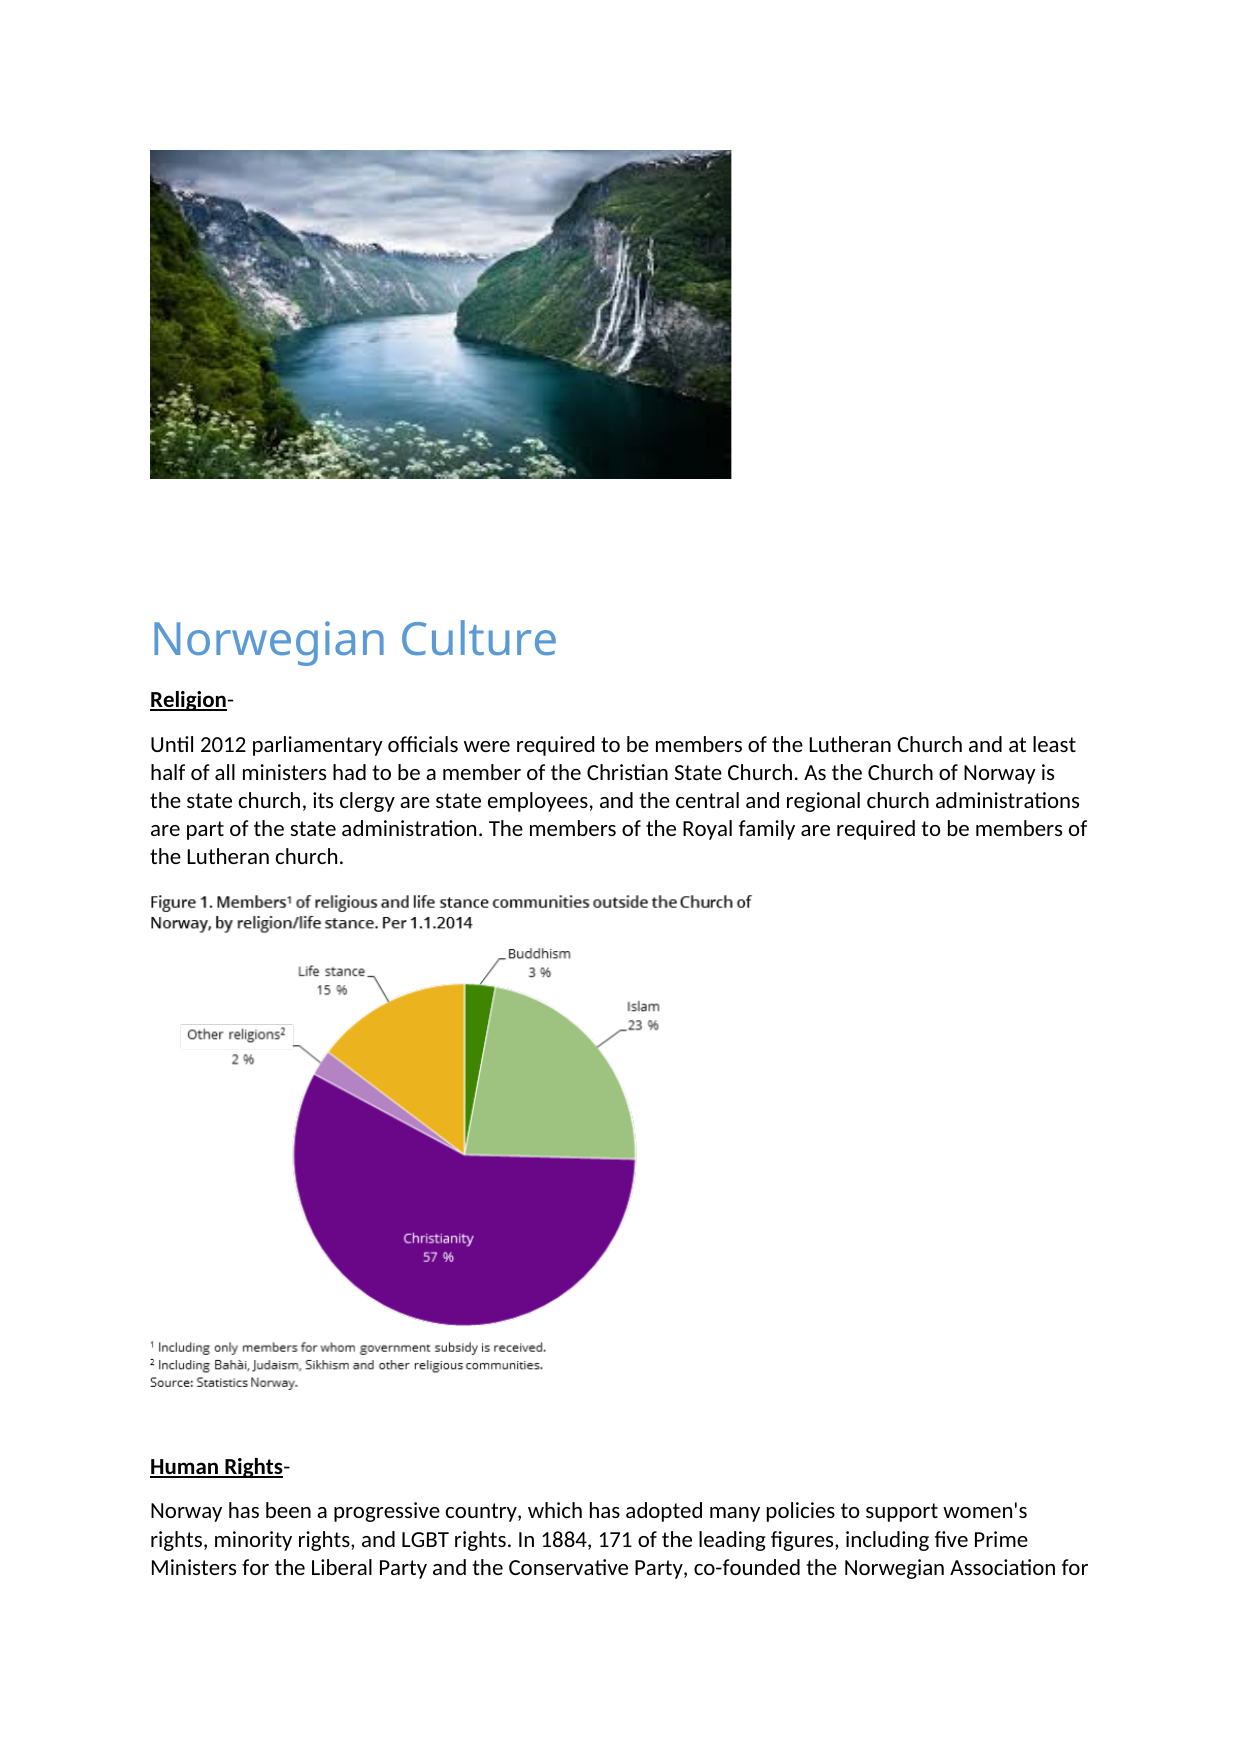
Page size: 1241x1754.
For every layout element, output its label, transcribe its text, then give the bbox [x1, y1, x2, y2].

text Human Rights- [150, 1452, 1090, 1480]
text Norway has been a progressive country, which has adopted many policies to support women's rights, minority rights, and LGBT rights. In 1884, 171 of the leading figures, including five Prime Ministers for the Liberal Party and the Conservative Party, co-founded the Norwegian Association for [150, 1497, 1090, 1581]
text Norwegian Culture [150, 606, 1090, 668]
text Until 2012 parliamentary officials were required to be members of the Lutheran Church and at least half of all ministers had to be a member of the Christian State Church. As the Church of Norway is the state church, its clergy are state employees, and the central and regional church administrations are part of the state administration. The members of the Royal family are required to be members of the Lutheran church. [150, 730, 1090, 870]
text Religion- [150, 685, 1090, 713]
